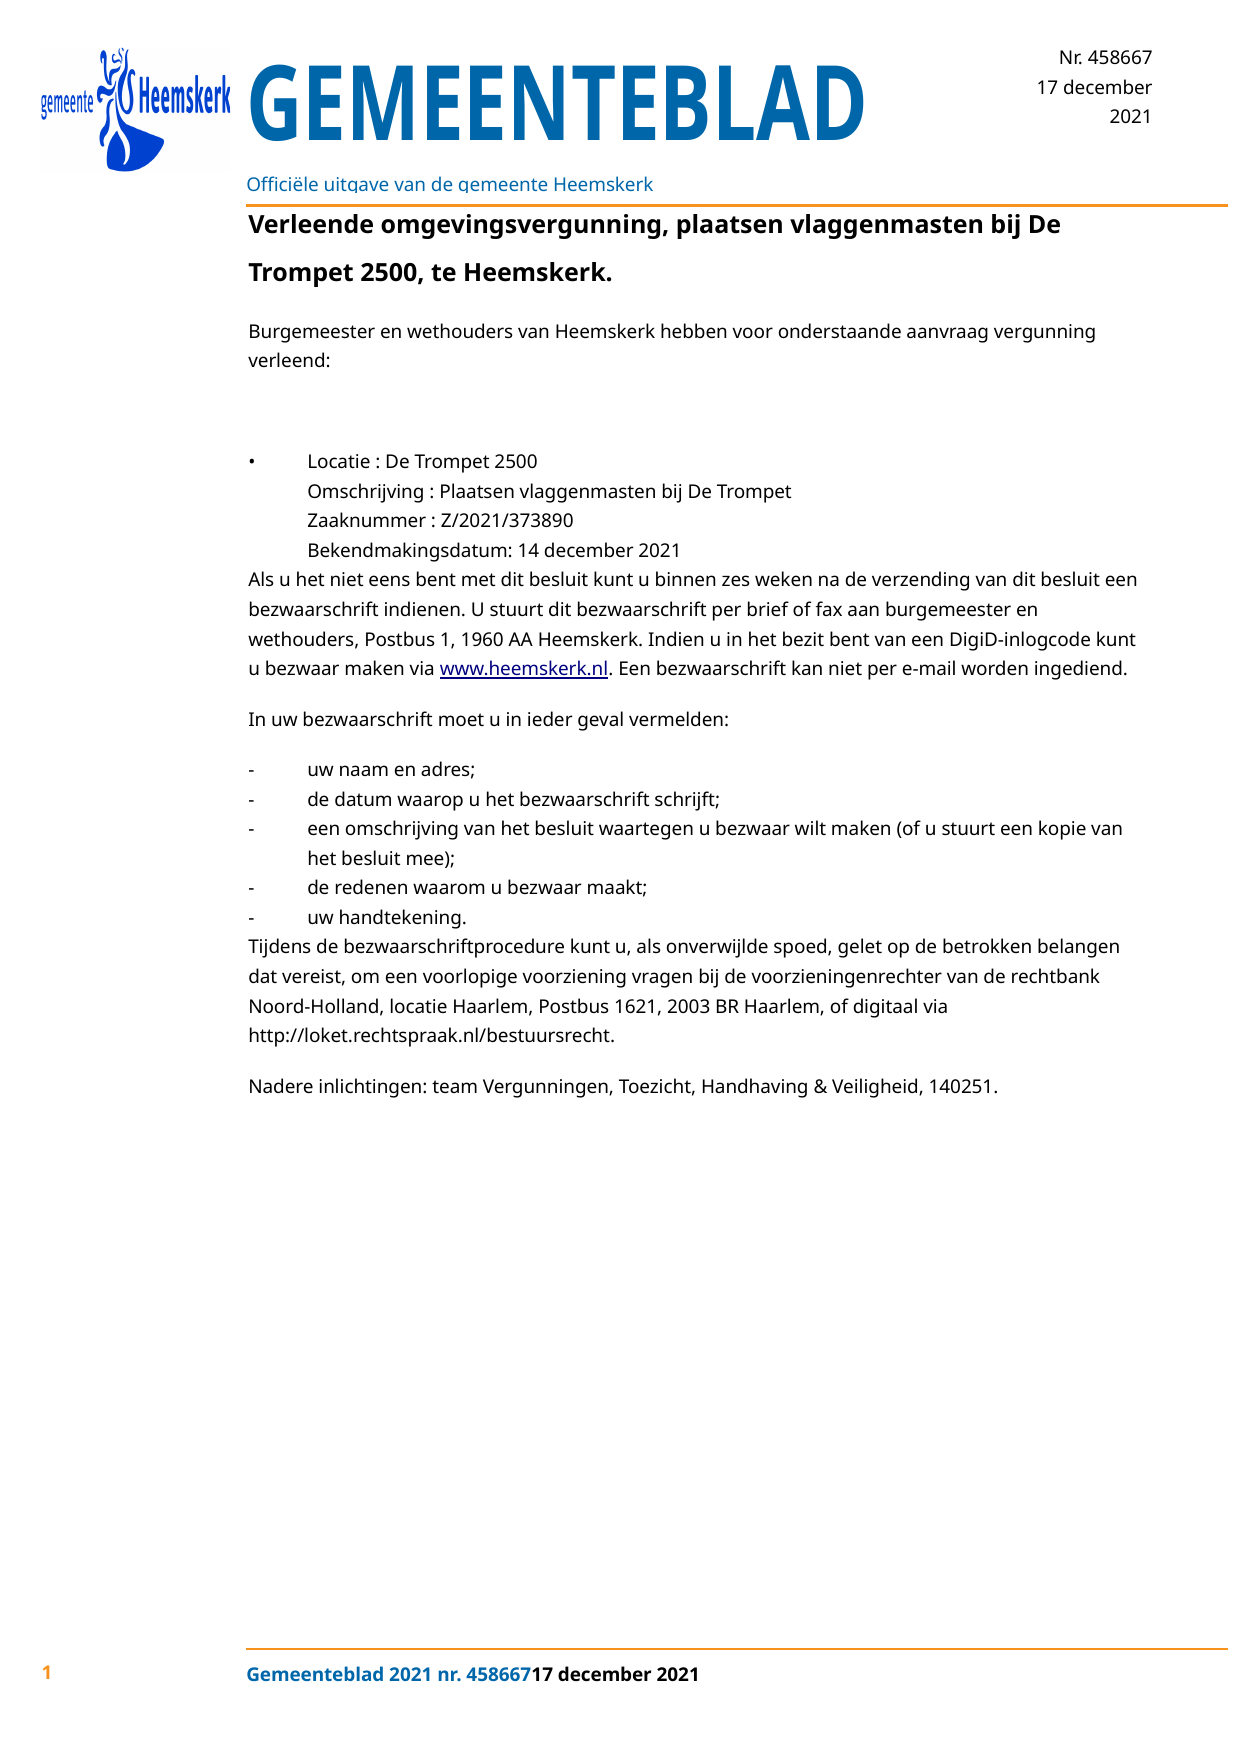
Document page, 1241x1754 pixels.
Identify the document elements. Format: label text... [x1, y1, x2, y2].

text Nadere inlichtingen: team Vergunningen, Toezicht, Handhaving & Veiligheid, 140251. [248, 1073, 1152, 1099]
list Zaaknummer : Z/2021/373890 [248, 507, 1152, 533]
text Als u het niet eens bent met dit besluit kunt u binnen zes weken na de verzending van dit besluit een bezwaarschrift indienen. U stuurt dit bezwaarschrift per brief of fax aan burgemeester en wethouders, Postbus 1, 1960 AA Heemskerk. Indien u in het bezit bent van een DigiD-inlogcode kunt u bezwaar maken via www.heemskerk.nl. Een bezwaarschrift kan niet per e-mail worden ingediend. [248, 567, 1152, 681]
list Bekendmakingsdatum: 14 december 2021 [248, 537, 1152, 563]
list Omschrijving : Plaatsen vlaggenmasten bij De Trompet [248, 478, 1152, 504]
text Burgemeester en wethouders van Heemskerk hebben voor onderstaande aanvraag vergunning verleend: [248, 318, 1152, 373]
list de redenen waarom u bezwaar maakt; [248, 874, 1152, 900]
list Locatie : De Trompet 2500 [248, 448, 1152, 474]
list een omschrijving van het besluit waartegen u bezwaar wilt maken (of u stuurt een kopie van het besluit mee); [248, 815, 1152, 871]
list uw naam en adres; [248, 756, 1152, 782]
picture [41, 47, 231, 172]
list uw handtekening. [248, 904, 1152, 930]
text Tijdens de bezwaarschriftprocedure kunt u, als onverwijlde spoed, gelet op de betrokken belangen dat vereist, om een voorlopige voorziening vragen bij de voorzieningenrechter van de rechtbank Noord-Holland, locatie Haarlem, Postbus 1621, 2003 BR Haarlem, of digitaal via http://loket.rechtspraak.nl/bestuursrecht. [248, 934, 1152, 1048]
text In uw bezwaarschrift moet u in ieder geval vermelden: [248, 706, 1152, 732]
text Verleende omgevingsvergunning, plaatsen vlaggenmasten bij De Trompet 2500, te Heemskerk. [248, 207, 1152, 288]
list de datum waarop u het bezwaarschrift schrijft; [248, 786, 1152, 812]
